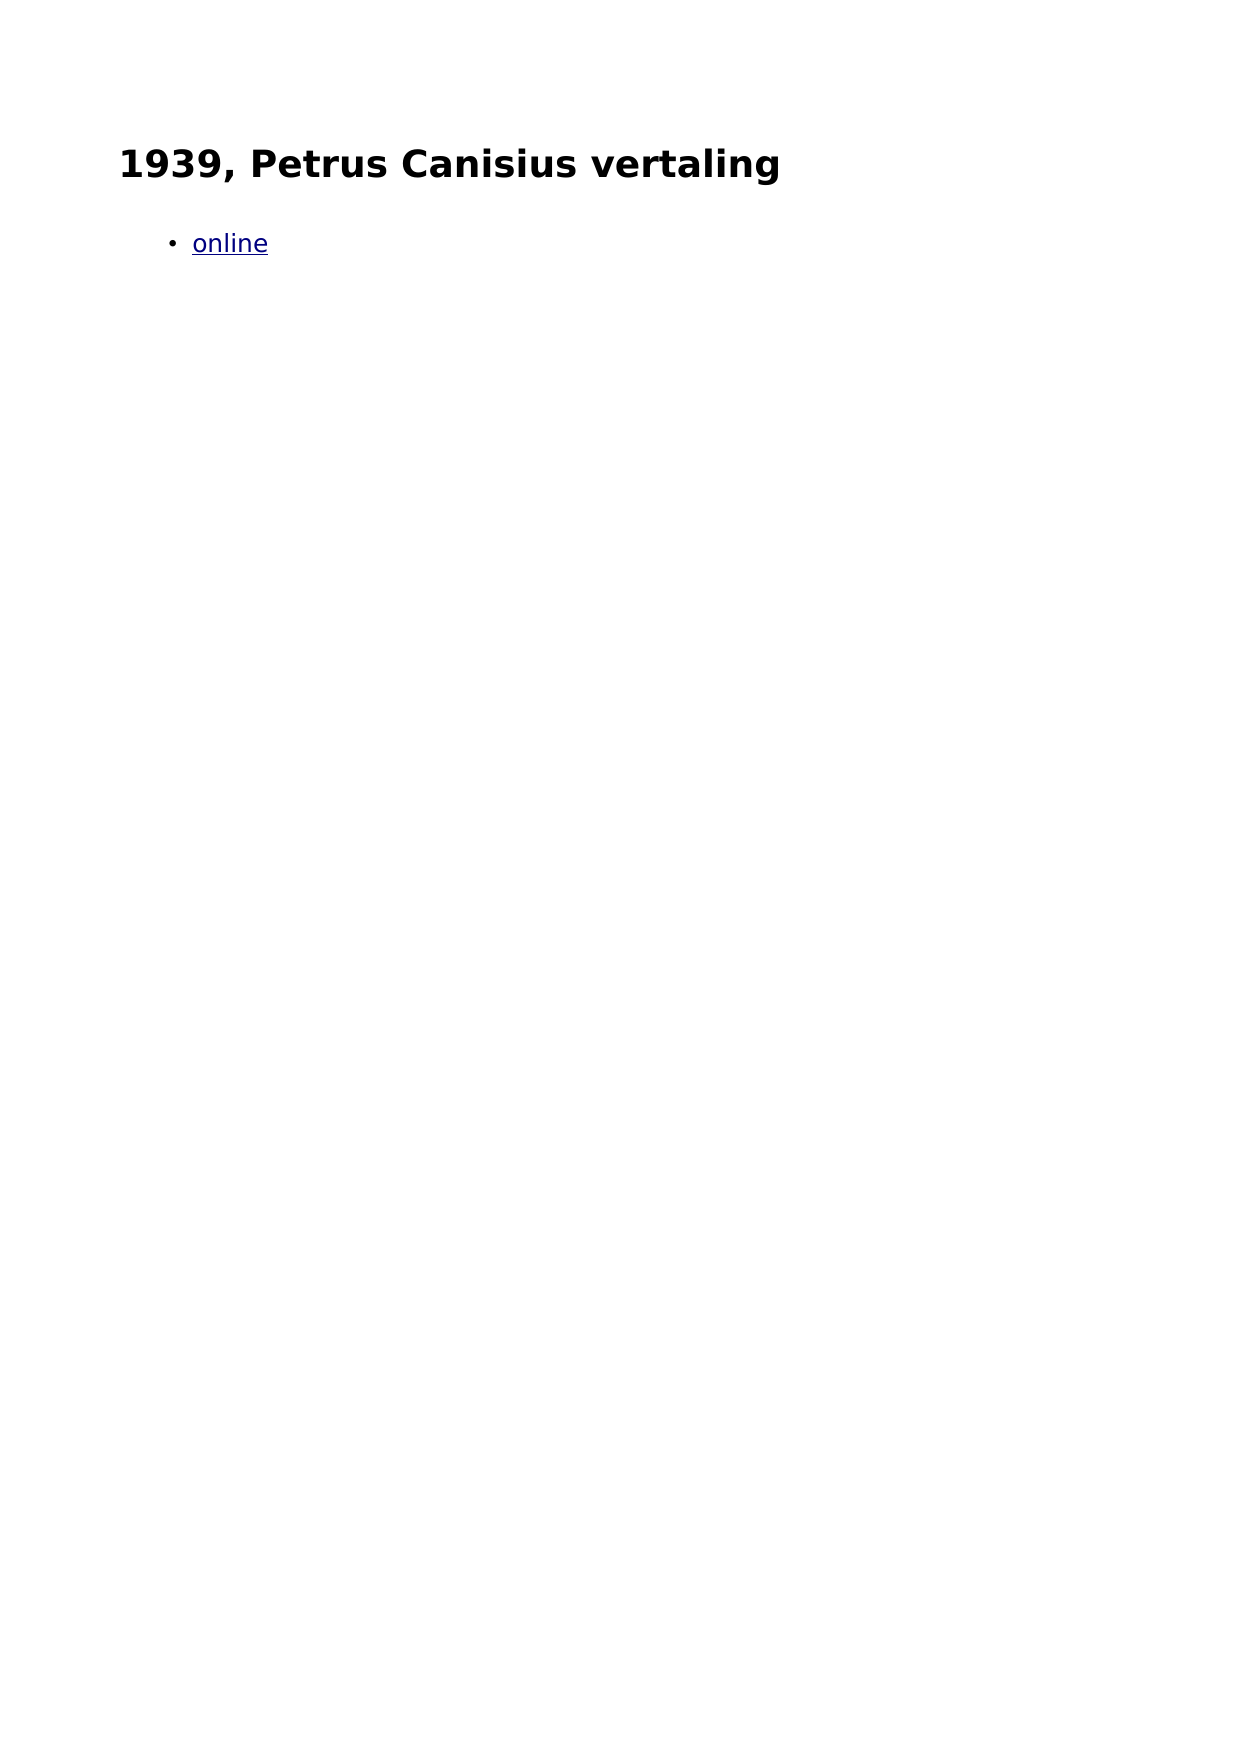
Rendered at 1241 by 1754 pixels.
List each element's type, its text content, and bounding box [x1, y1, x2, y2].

list online [177, 229, 1122, 258]
subtitle 1939, Petrus Canisius vertaling [118, 143, 1122, 187]
